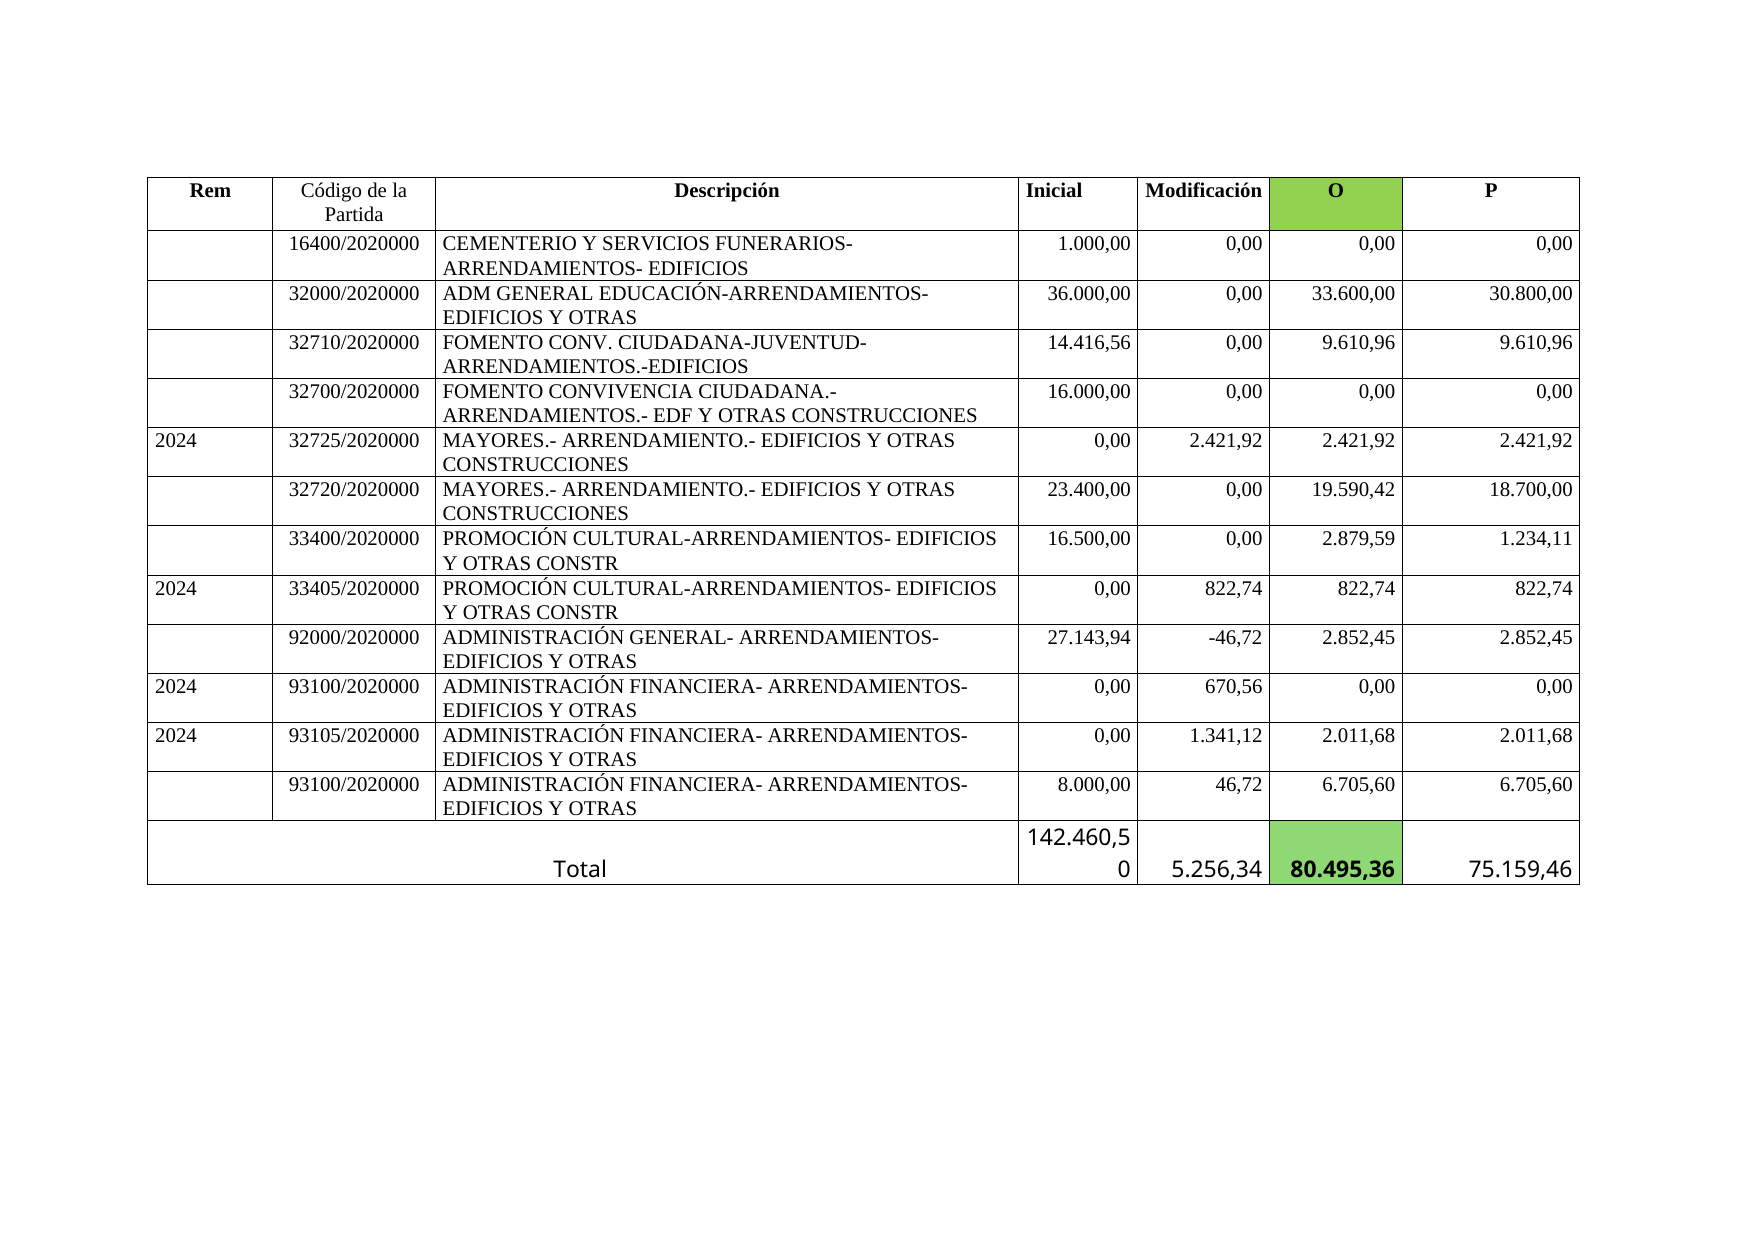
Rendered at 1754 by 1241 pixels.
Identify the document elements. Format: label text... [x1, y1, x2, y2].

table_header Inicial [1019, 178, 1137, 230]
table_cell [148, 477, 272, 525]
table_cell 0,00 [1138, 231, 1269, 279]
table_cell 16.000,00 [1019, 379, 1137, 427]
table_cell 0,00 [1019, 674, 1137, 722]
table_cell 6.705,60 [1270, 772, 1402, 820]
table_cell 0,00 [1019, 576, 1137, 624]
table_cell 0,00 [1403, 379, 1579, 427]
table_cell 33405/2020000 [273, 576, 435, 624]
table_cell 33.600,00 [1270, 281, 1402, 329]
table_cell 0,00 [1403, 674, 1579, 722]
table_cell 0,00 [1270, 231, 1402, 279]
table_header Rem [148, 178, 272, 230]
table_cell FOMENTO CONV. CIUDADANA-JUVENTUD- ARRENDAMIENTOS.-EDIFICIOS [436, 330, 1018, 378]
table_cell [148, 330, 272, 378]
table_cell ADMINISTRACIÓN GENERAL- ARRENDAMIENTOS- EDIFICIOS Y OTRAS [436, 625, 1018, 673]
table_cell 80.495,36 [1270, 821, 1402, 884]
table_header Descripción [436, 178, 1018, 230]
table_cell 822,74 [1138, 576, 1269, 624]
table_cell 670,56 [1138, 674, 1269, 722]
table_cell MAYORES.- ARRENDAMIENTO.- EDIFICIOS Y OTRAS CONSTRUCCIONES [436, 428, 1018, 476]
table_cell 822,74 [1270, 576, 1402, 624]
table_cell CEMENTERIO Y SERVICIOS FUNERARIOS- ARRENDAMIENTOS- EDIFICIOS [436, 231, 1018, 279]
table_cell 18.700,00 [1403, 477, 1579, 525]
table_cell 2024 [148, 674, 272, 722]
table_cell 32700/2020000 [273, 379, 435, 427]
table_cell [148, 281, 272, 329]
table_cell [148, 379, 272, 427]
table_cell 14.416,56 [1019, 330, 1137, 378]
table_cell 142.460,50 [1019, 821, 1137, 884]
table_cell 6.705,60 [1403, 772, 1579, 820]
table_cell 0,00 [1019, 723, 1137, 771]
table_cell 93100/2020000 [273, 772, 435, 820]
table_cell 32725/2020000 [273, 428, 435, 476]
table_cell MAYORES.- ARRENDAMIENTO.- EDIFICIOS Y OTRAS CONSTRUCCIONES [436, 477, 1018, 525]
table_cell 0,00 [1138, 281, 1269, 329]
table_cell 0,00 [1019, 428, 1137, 476]
table_cell ADMINISTRACIÓN FINANCIERA- ARRENDAMIENTOS- EDIFICIOS Y OTRAS [436, 723, 1018, 771]
table_header O [1270, 178, 1402, 230]
table_cell 46,72 [1138, 772, 1269, 820]
table_cell ADM GENERAL EDUCACIÓN-ARRENDAMIENTOS- EDIFICIOS Y OTRAS [436, 281, 1018, 329]
table_cell 0,00 [1138, 330, 1269, 378]
table_cell 2.879,59 [1270, 526, 1402, 574]
table_cell 36.000,00 [1019, 281, 1137, 329]
table_cell 2024 [148, 428, 272, 476]
table_cell 2.421,92 [1138, 428, 1269, 476]
table_cell [148, 231, 272, 279]
table_cell 9.610,96 [1270, 330, 1402, 378]
table_cell 2.011,68 [1403, 723, 1579, 771]
table_cell 1.234,11 [1403, 526, 1579, 574]
table_cell 23.400,00 [1019, 477, 1137, 525]
table_cell 1.000,00 [1019, 231, 1137, 279]
table_cell 0,00 [1270, 379, 1402, 427]
table_cell 27.143,94 [1019, 625, 1137, 673]
table_cell 2024 [148, 576, 272, 624]
table_cell [148, 772, 272, 820]
table_cell 0,00 [1270, 674, 1402, 722]
table_cell 32000/2020000 [273, 281, 435, 329]
table_cell 2.852,45 [1270, 625, 1402, 673]
table_cell [148, 625, 272, 673]
table_cell ADMINISTRACIÓN FINANCIERA- ARRENDAMIENTOS- EDIFICIOS Y OTRAS [436, 674, 1018, 722]
table_cell 19.590,42 [1270, 477, 1402, 525]
table_cell 1.341,12 [1138, 723, 1269, 771]
table_cell 0,00 [1138, 526, 1269, 574]
table_cell FOMENTO CONVIVENCIA CIUDADANA.- ARRENDAMIENTOS.- EDF Y OTRAS CONSTRUCCIONES [436, 379, 1018, 427]
table_cell 2.421,92 [1270, 428, 1402, 476]
table_cell 16.500,00 [1019, 526, 1137, 574]
table_cell 2024 [148, 723, 272, 771]
table_header Modificación [1138, 178, 1269, 230]
table_cell ADMINISTRACIÓN FINANCIERA- ARRENDAMIENTOS- EDIFICIOS Y OTRAS [436, 772, 1018, 820]
table_cell 33400/2020000 [273, 526, 435, 574]
table_cell 30.800,00 [1403, 281, 1579, 329]
table_cell 32710/2020000 [273, 330, 435, 378]
table_cell 75.159,46 [1403, 821, 1579, 884]
table_cell 93105/2020000 [273, 723, 435, 771]
table_cell 0,00 [1138, 379, 1269, 427]
table_cell 822,74 [1403, 576, 1579, 624]
table_cell 0,00 [1138, 477, 1269, 525]
table_cell 9.610,96 [1403, 330, 1579, 378]
table_cell Total [148, 821, 1018, 884]
table_cell 5.256,34 [1138, 821, 1269, 884]
table_cell 2.011,68 [1270, 723, 1402, 771]
table_cell 0,00 [1403, 231, 1579, 279]
table_cell 32720/2020000 [273, 477, 435, 525]
table_header P [1403, 178, 1579, 230]
table_header Código de la Partida [273, 178, 435, 230]
table_cell 92000/2020000 [273, 625, 435, 673]
table_cell PROMOCIÓN CULTURAL-ARRENDAMIENTOS- EDIFICIOS Y OTRAS CONSTR [436, 526, 1018, 574]
table_cell PROMOCIÓN CULTURAL-ARRENDAMIENTOS- EDIFICIOS Y OTRAS CONSTR [436, 576, 1018, 624]
table_cell -46,72 [1138, 625, 1269, 673]
table_cell 2.852,45 [1403, 625, 1579, 673]
table_cell 2.421,92 [1403, 428, 1579, 476]
table_cell 8.000,00 [1019, 772, 1137, 820]
table_cell 16400/2020000 [273, 231, 435, 279]
table_cell [148, 526, 272, 574]
table_cell 93100/2020000 [273, 674, 435, 722]
